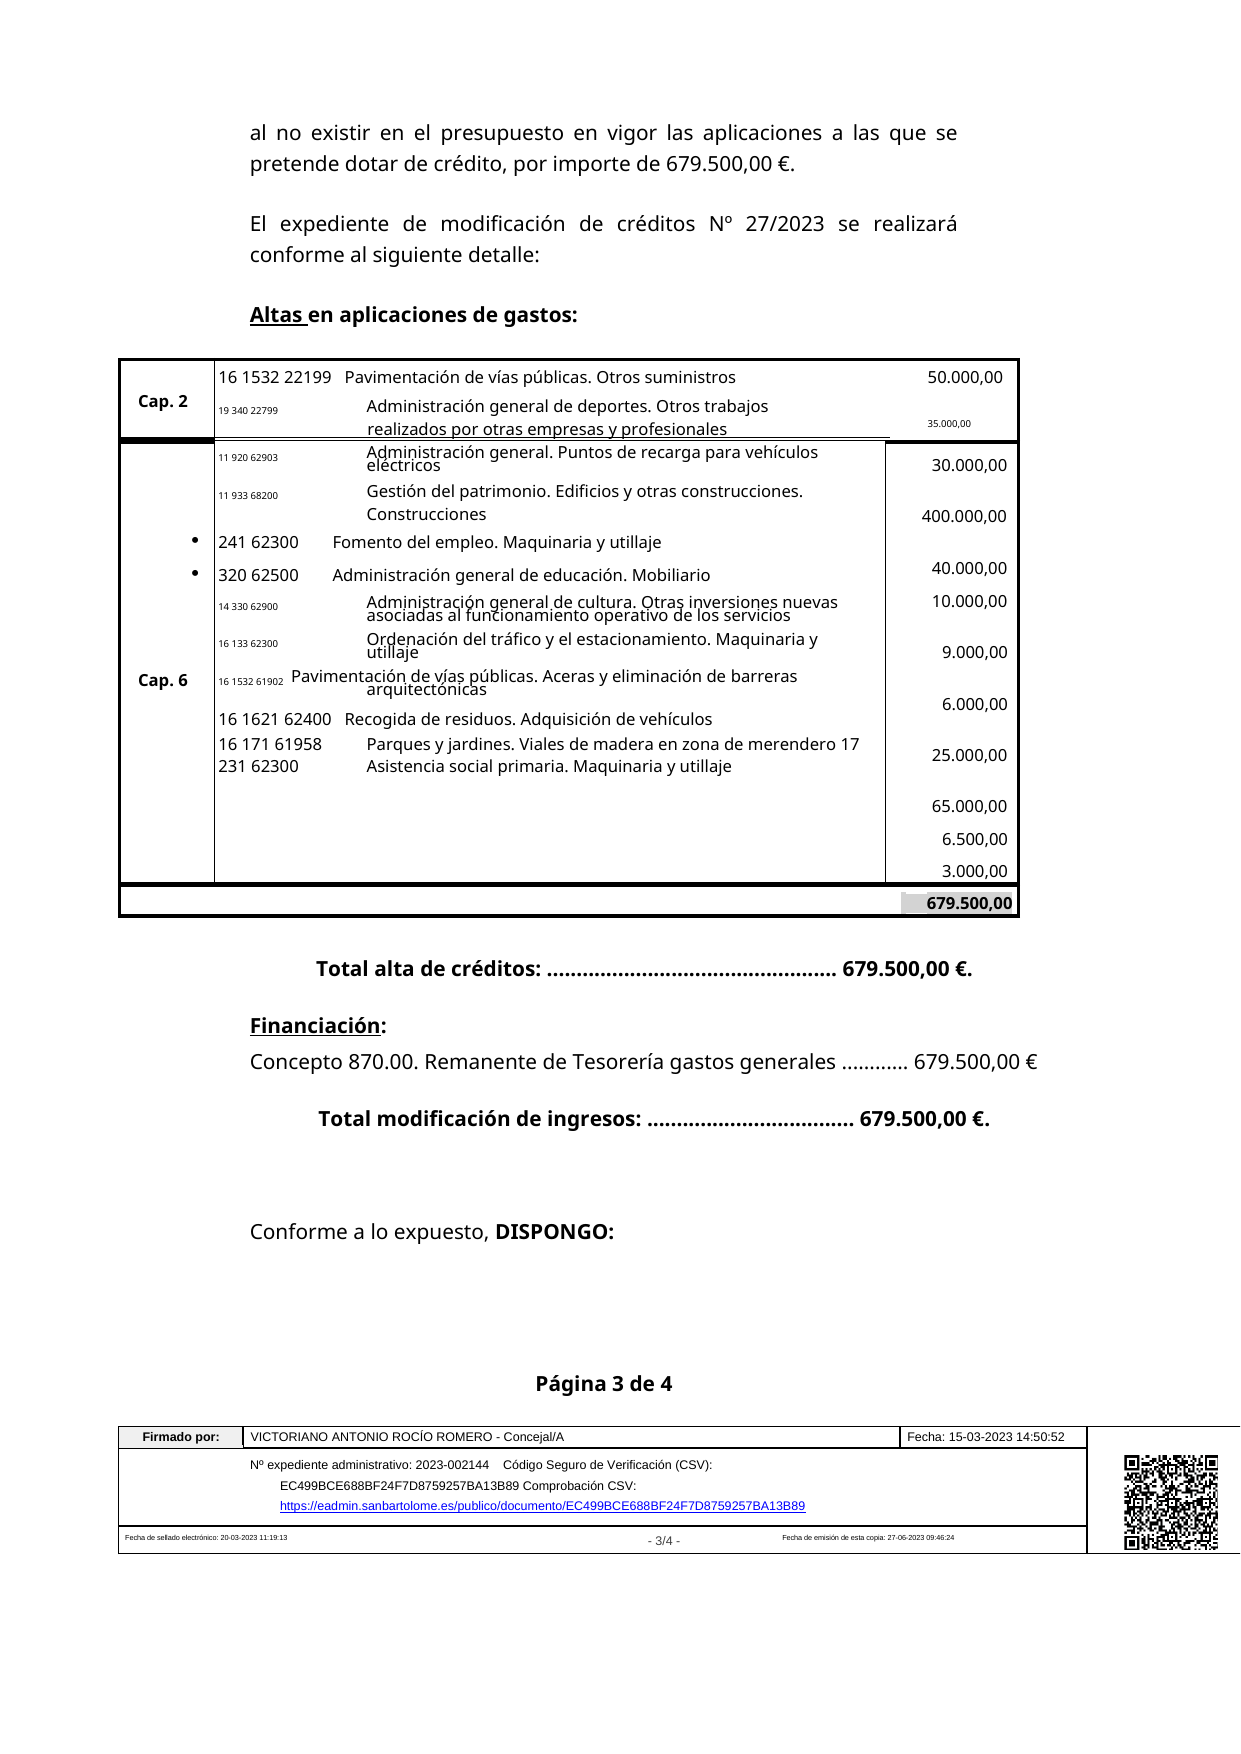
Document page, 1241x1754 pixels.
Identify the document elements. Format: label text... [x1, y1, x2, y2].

table_cell 679.500,00 [121, 887, 1017, 914]
text Total modificación de ingresos: ................................... 679.500,00 €. [318, 1104, 1122, 1132]
table_cell 30.000,00 400.000,00 40.000,00 10.000,00 9.000,00 6.000,00 25.000,00 65.000,00 6.500,00 3.000,00 [886, 444, 1017, 882]
text Página 3 de 4 [316, 1369, 891, 1397]
table_header 16 1532 22199 Pavimentación de vías públicas. Otros suministros 50.000,00 19 340 22799 Administración general de deportes. Otros trabajos realizados por otras empresas y profesionales 35.000,00 [215, 361, 1017, 440]
table_cell Fecha de sellado electrónico: 20-03-2023 11:19:13 - 3/4 - Fecha de emisión de esta copia: 27-06-2023 09:46:24 [119, 1527, 1086, 1553]
table_cell Nº expediente administrativo: 2023-002144 Código Seguro de Verificación (CSV): EC499BCE688BF24F7D8759257BA13B89 Comprobación CSV: https://eadmin.sanbartolome.es/publico/documento/EC499BCE688BF24F7D8759257BA13B89 [119, 1449, 1086, 1525]
table_header VICTORIANO ANTONIO ROCÍO ROMERO - Concejal/A [244, 1427, 899, 1447]
table_cell 11 920 62903 Administración general. Puntos de recarga para vehículos eléctricos 11 933 68200 Gestión del patrimonio. Edificios y otras construcciones. Construcciones 241 62300 Fomento del empleo. Maquinaria y utillaje 320 62500 Administración general de educación. Mobiliario 14 330 62900 Administración general de cultura. Otras inversiones nuevas asociadas al funcionamiento operativo de los servicios 16 133 62300 Ordenación del tráfico y el estacionamiento. Maquinaria y utillaje 16 1532 61902 Pavimentación de vías públicas. Aceras y eliminación de barreras arquitectónicas 16 1621 62400 Recogida de residuos. Adquisición de vehículos 16 171 61958 Parques y jardines. Viales de madera en zona de merendero 17 231 62300 Asistencia social primaria. Maquinaria y utillaje [215, 441, 885, 882]
table_header Firmado por: [119, 1427, 242, 1445]
table_cell Cap. 6 [121, 444, 214, 882]
text Total alta de créditos: ................................................. 679.500,00 €. [316, 954, 1122, 983]
table_header [1088, 1427, 1240, 1553]
text El expediente de modificación de créditos Nº 27/2023 se realizará conforme al siguiente detalle: [249, 209, 959, 269]
table_header Fecha: 15-03-2023 14:50:52 [901, 1427, 1086, 1447]
text Concepto 870.00. Remanente de Tesorería gastos generales ............ 679.500,00 € [249, 1047, 1122, 1076]
text Altas en aplicaciones de gastos: [249, 300, 1122, 329]
text Financiación: [249, 1011, 1122, 1039]
table_header Cap. 2 [121, 361, 214, 437]
text al no existir en el presupuesto en vigor las aplicaciones a las que se pretende dotar de crédito, por importe de 679.500,00 €. [249, 118, 959, 178]
text Conforme a lo expuesto, DISPONGO: [249, 1217, 1122, 1245]
